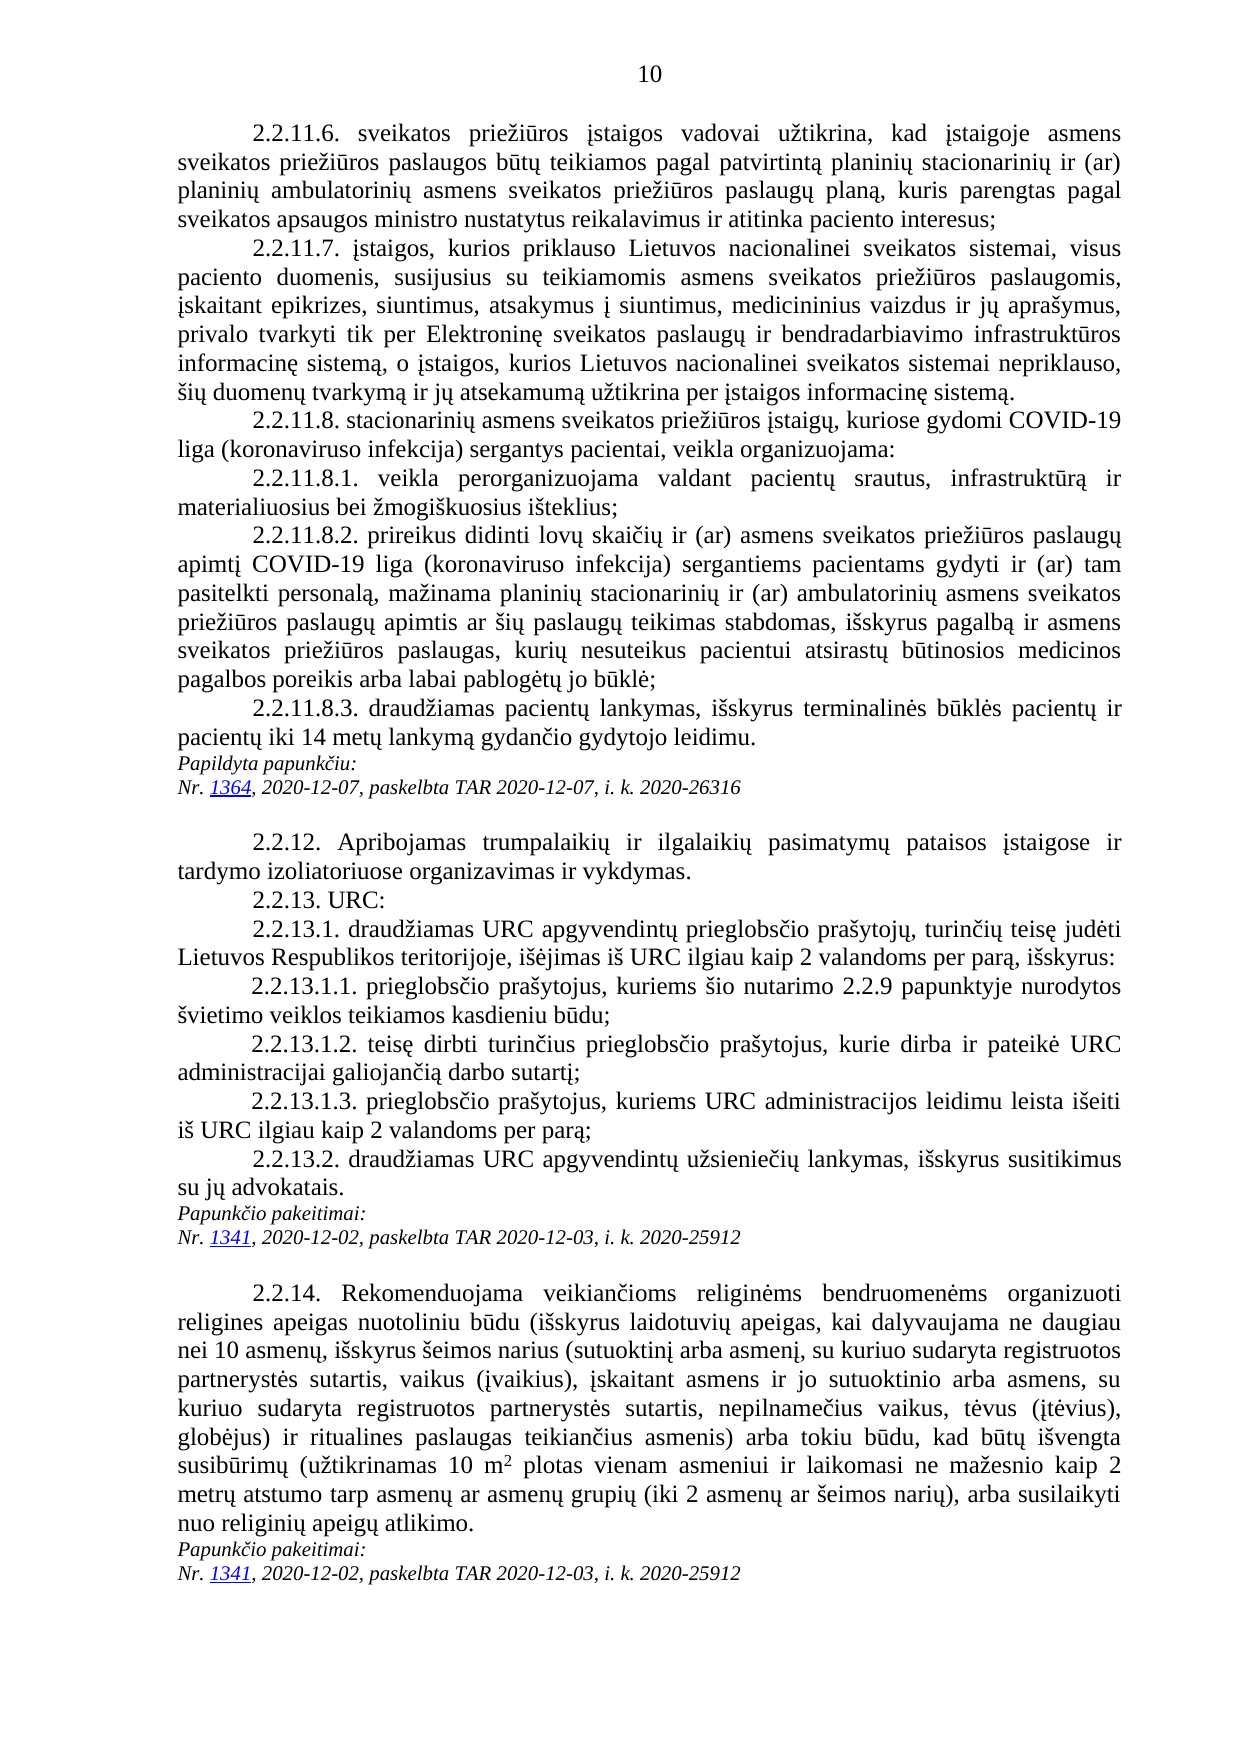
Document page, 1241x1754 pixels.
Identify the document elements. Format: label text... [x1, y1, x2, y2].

text Nr. 1341, 2020-12-02, paskelbta TAR 2020-12-03, i. k. 2020-25912 [177, 1225, 1122, 1249]
text 2.2.11.6. sveikatos priežiūros įstaigos vadovai užtikrina, kad įstaigoje asmens sveikatos priežiūros paslaugos būtų teikiamos pagal patvirtintą planinių stacionarinių ir (ar) planinių ambulatorinių asmens sveikatos priežiūros paslaugų planą, kuris parengtas pagal sveikatos apsaugos ministro nustatytus reikalavimus ir atitinka paciento interesus; [177, 118, 1122, 233]
text 2.2.13.1.3. prieglobsčio prašytojus, kuriems URC administracijos leidimu leista išeiti iš URC ilgiau kaip 2 valandoms per parą; [177, 1086, 1122, 1144]
text Nr. 1364, 2020-12-07, paskelbta TAR 2020-12-07, i. k. 2020-26316 [177, 775, 1122, 799]
text 2.2.12. Apribojamas trumpalaikių ir ilgalaikių pasimatymų pataisos įstaigose ir tardymo izoliatoriuose organizavimas ir vykdymas. [177, 827, 1122, 885]
text 2.2.11.8.1. veikla perorganizuojama valdant pacientų srautus, infrastruktūrą ir materialiuosius bei žmogiškuosius išteklius; [177, 463, 1122, 521]
text 2.2.11.8.2. prireikus didinti lovų skaičių ir (ar) asmens sveikatos priežiūros paslaugų apimtį COVID-19 liga (koronaviruso infekcija) sergantiems pacientams gydyti ir (ar) tam pasitelkti personalą, mažinama planinių stacionarinių ir (ar) ambulatorinių asmens sveikatos priežiūros paslaugų apimtis ar šių paslaugų teikimas stabdomas, išskyrus pagalbą ir asmens sveikatos priežiūros paslaugas, kurių nesuteikus pacientui atsirastų būtinosios medicinos pagalbos poreikis arba labai pablogėtų jo būklė; [177, 521, 1122, 693]
text Papunkčio pakeitimai: [177, 1201, 1122, 1225]
text Papildyta papunkčiu: [177, 751, 1122, 775]
text 2.2.13.1.2. teisę dirbti turinčius prieglobsčio prašytojus, kurie dirba ir pateikė URC administracijai galiojančią darbo sutartį; [177, 1029, 1122, 1086]
text Nr. 1341, 2020-12-02, paskelbta TAR 2020-12-03, i. k. 2020-25912 [177, 1561, 1122, 1585]
text 2.2.11.8. stacionarinių asmens sveikatos priežiūros įstaigų, kuriose gydomi COVID-19 liga (koronaviruso infekcija) sergantys pacientai, veikla organizuojama: [177, 406, 1122, 463]
text 2.2.14. Rekomenduojama veikiančioms religinėms bendruomenėms organizuoti religines apeigas nuotoliniu būdu (išskyrus laidotuvių apeigas, kai dalyvaujama ne daugiau nei 10 asmenų, išskyrus šeimos narius (sutuoktinį arba asmenį, su kuriuo sudaryta registruotos partnerystės sutartis, vaikus (įvaikius), įskaitant asmens ir jo sutuoktinio arba asmens, su kuriuo sudaryta registruotos partnerystės sutartis, nepilnamečius vaikus, tėvus (įtėvius), globėjus) ir ritualines paslaugas teikiančius asmenis) arba tokiu būdu, kad būtų išvengta susibūrimų (užtikrinamas 10 m2 plotas vienam asmeniui ir laikomasi ne mažesnio kaip 2 metrų atstumo tarp asmenų ar asmenų grupių (iki 2 asmenų ar šeimos narių), arba susilaikyti nuo religinių apeigų atlikimo. [177, 1278, 1122, 1537]
text 2.2.13.1.1. prieglobsčio prašytojus, kuriems šio nutarimo 2.2.9 papunktyje nurodytos švietimo veiklos teikiamos kasdieniu būdu; [177, 971, 1122, 1029]
text 2.2.13.2. draudžiamas URC apgyvendintų užsieniečių lankymas, išskyrus susitikimus su jų advokatais. [177, 1144, 1122, 1201]
text 2.2.11.7. įstaigos, kurios priklauso Lietuvos nacionalinei sveikatos sistemai, visus paciento duomenis, susijusius su teikiamomis asmens sveikatos priežiūros paslaugomis, įskaitant epikrizes, siuntimus, atsakymus į siuntimus, medicininius vaizdus ir jų aprašymus, privalo tvarkyti tik per Elektroninę sveikatos paslaugų ir bendradarbiavimo infrastruktūros informacinę sistemą, o įstaigos, kurios Lietuvos nacionalinei sveikatos sistemai nepriklauso, šių duomenų tvarkymą ir jų atsekamumą užtikrina per įstaigos informacinę sistemą. [177, 233, 1122, 406]
text 2.2.13. URC: [177, 885, 1122, 914]
text 2.2.11.8.3. draudžiamas pacientų lankymas, išskyrus terminalinės būklės pacientų ir pacientų iki 14 metų lankymą gydančio gydytojo leidimu. [177, 693, 1122, 751]
text 2.2.13.1. draudžiamas URC apgyvendintų prieglobsčio prašytojų, turinčių teisę judėti Lietuvos Respublikos teritorijoje, išėjimas iš URC ilgiau kaip 2 valandoms per parą, išskyrus: [177, 914, 1122, 971]
text Papunkčio pakeitimai: [177, 1537, 1122, 1561]
